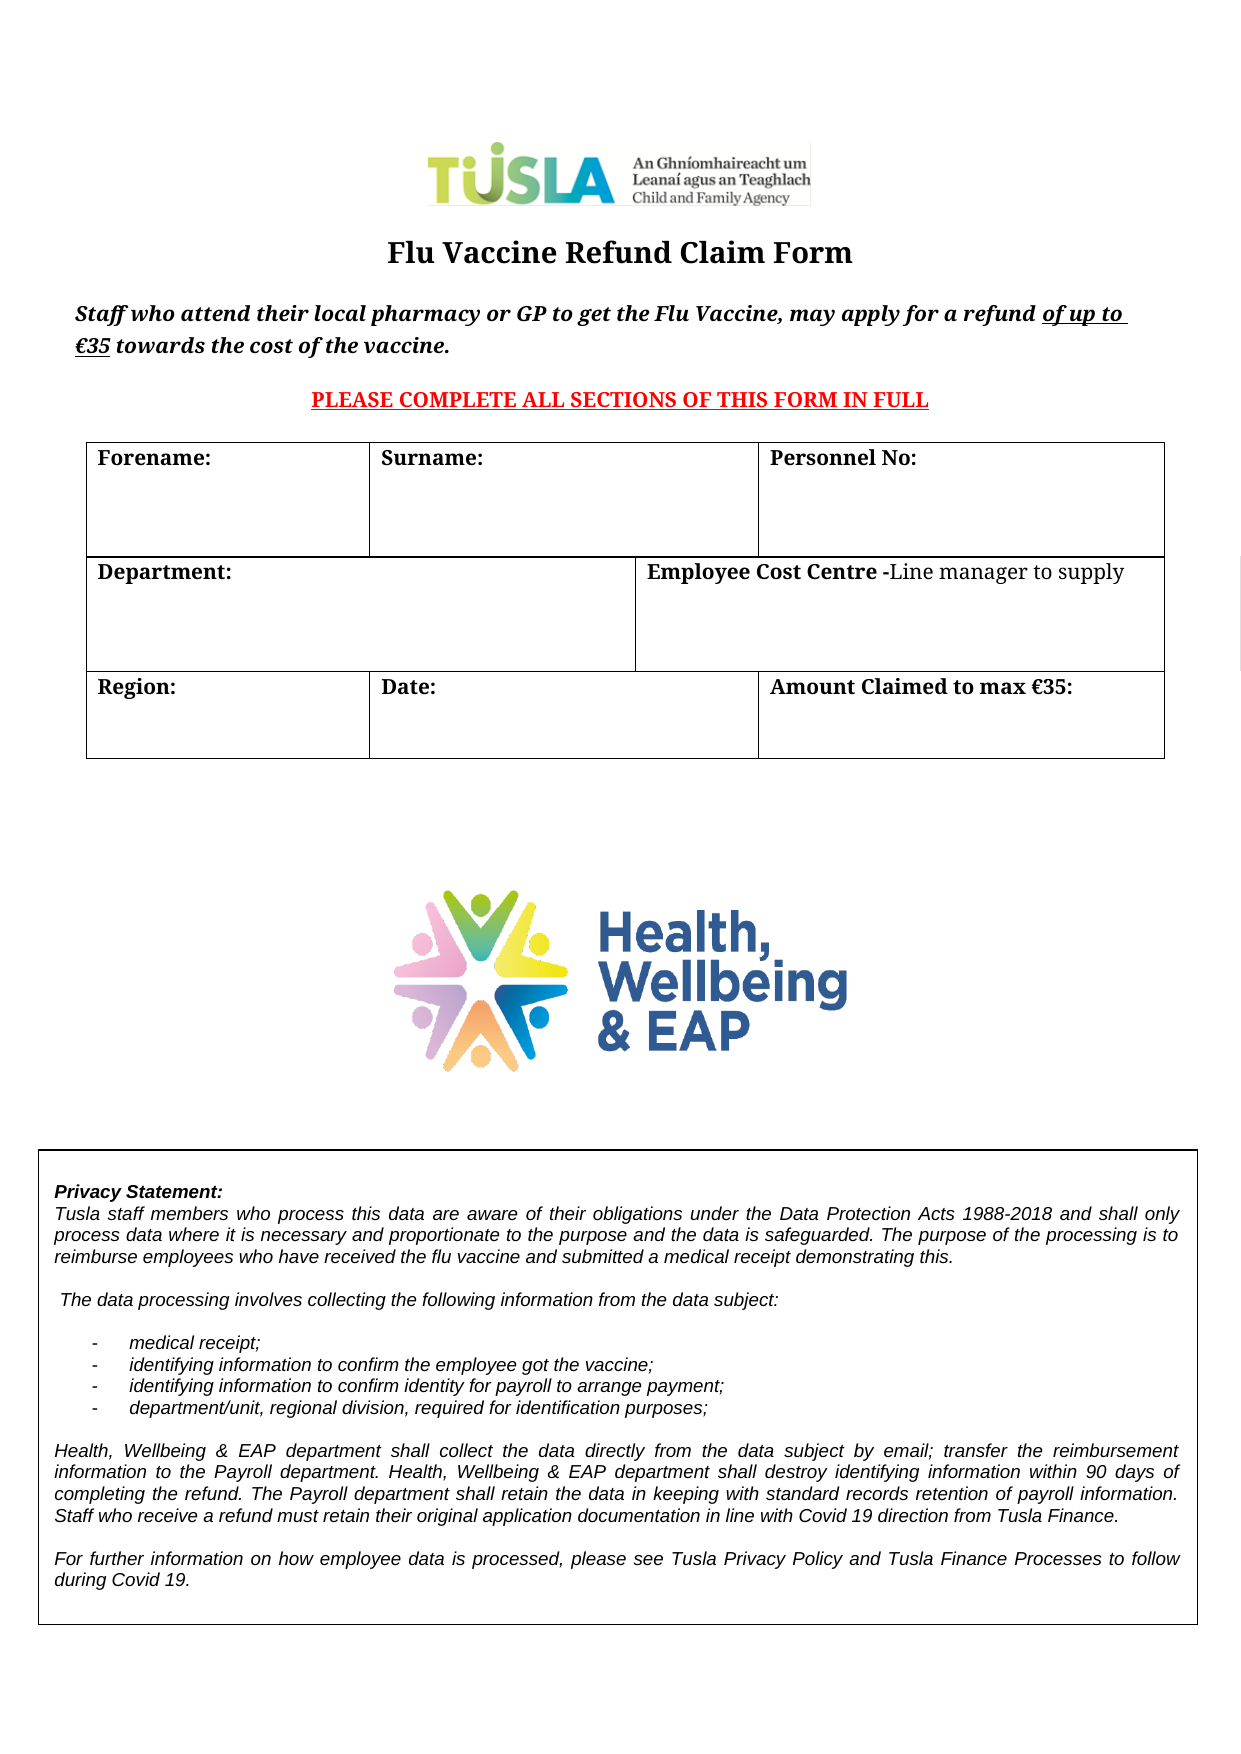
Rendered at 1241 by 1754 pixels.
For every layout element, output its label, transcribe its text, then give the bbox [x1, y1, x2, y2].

text Health, Wellbeing & EAP department shall collect the data directly from the data subject by email; transfer the reimbursement information to the Payroll department. Health, Wellbeing & EAP department shall destroy identifying information within 90 days of completing the refund. The Payroll department shall retain the data in keeping with standard records retention of payroll information. Staff who receive a refund must retain their original application documentation in line with Covid 19 direction from Tusla Finance. [54, 1440, 1182, 1526]
table_cell [1165, 671, 1240, 758]
table_cell Employee Cost Centre -Line manager to supply [636, 558, 1164, 671]
table_cell [1123, 672, 1164, 758]
table_cell Date: [370, 672, 758, 758]
text Staff who attend their local pharmacy or GP to get the Flu Vaccine, may apply for a refund of up to €35 towards the cost of the vaccine. [75, 299, 1165, 360]
list department/unit, regional division, required for identification purposes; [92, 1397, 1182, 1418]
list identifying information to confirm the employee got the vaccine; [92, 1353, 1182, 1375]
text For further information on how employee data is processed, please see Tusla Privacy Policy and Tusla Finance Processes to follow during Covid 19. [54, 1548, 1182, 1591]
table_cell Department: [87, 558, 370, 671]
text Tusla staff members who process this data are aware of their obligations under the Data Protection Acts 1988-2018 and shall only process data where it is necessary and proportionate to the purpose and the data is safeguarded. The purpose of the processing is to reimburse employees who have received the flu vaccine and submitted a medical receipt demonstrating this. [54, 1203, 1182, 1267]
text Flu Vaccine Refund Claim Form [75, 232, 1165, 272]
table_cell [370, 558, 635, 671]
table_header Forename: [87, 443, 369, 556]
table_cell [1165, 556, 1240, 671]
table_header [1165, 442, 1240, 556]
text PLEASE COMPLETE ALL SECTIONS OF THIS FORM IN FULL [75, 385, 1165, 413]
text Privacy Statement: [54, 1181, 1182, 1203]
table_cell Region: [87, 672, 369, 758]
list medical receipt; [92, 1332, 1182, 1353]
text The data processing involves collecting the following information from the data subject: [54, 1289, 1182, 1310]
table_header Surname: [370, 443, 758, 556]
table_header Personnel No: [759, 443, 998, 556]
table_header [998, 443, 1164, 556]
list identifying information to confirm identity for payroll to arrange payment; [92, 1375, 1182, 1397]
table_cell Amount Claimed to max €35: [759, 672, 1123, 758]
